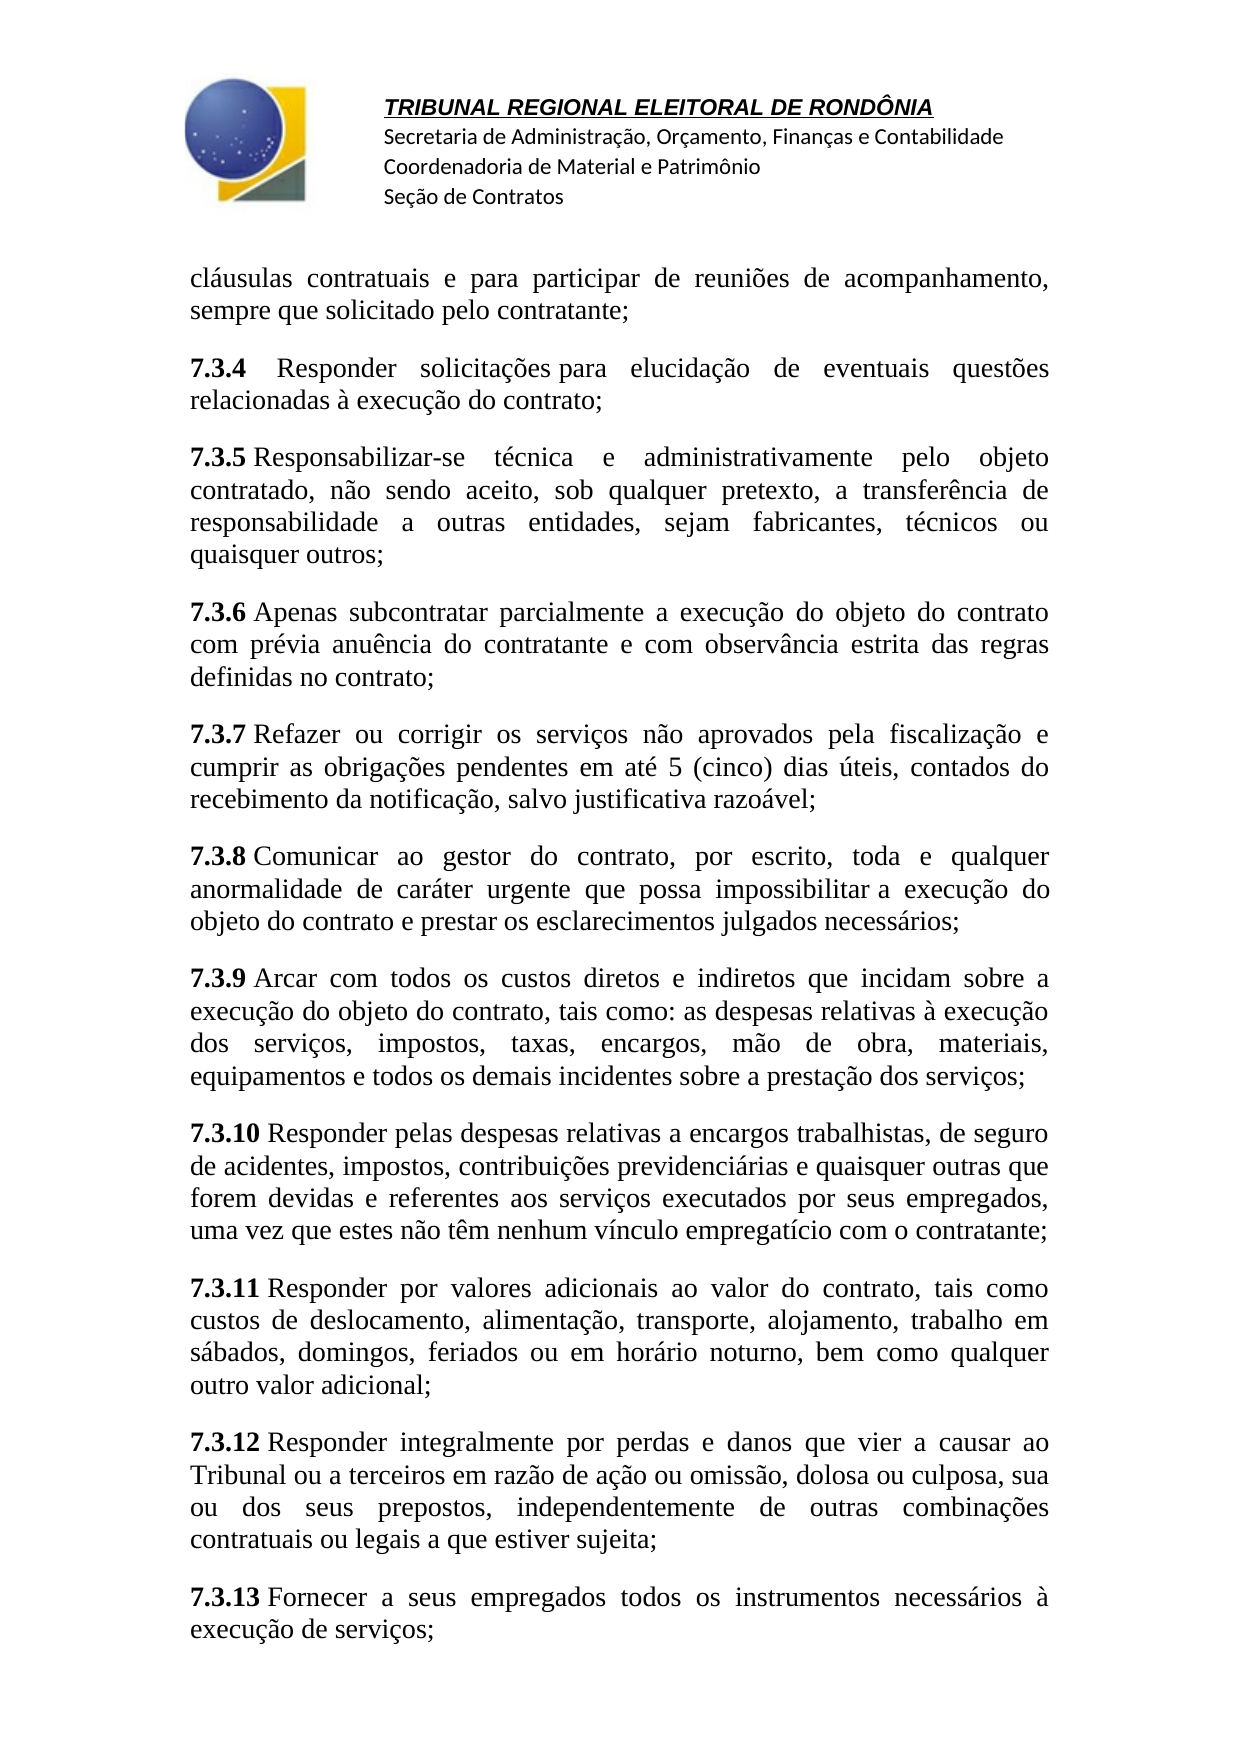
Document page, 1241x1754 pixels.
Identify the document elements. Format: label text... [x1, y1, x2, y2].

text 7.3.13 Fornecer a seus empregados todos os instrumentos necessários à execução de serviços; [190, 1580, 1051, 1645]
text 7.3.4 Responder solicitações para elucidação de eventuais questões relacionadas à execução do contrato; [190, 351, 1051, 415]
text 7.3.9 Arcar com todos os custos diretos e indiretos que incidam sobre a execução do objeto do contrato, tais como: as despesas relativas à execução dos serviços, impostos, taxas, encargos, mão de obra, materiais, equipamentos e todos os demais incidentes sobre a prestação dos serviços; [190, 962, 1051, 1091]
text cláusulas contratuais e para participar de reuniões de acompanhamento, sempre que solicitado pelo contratante; [190, 261, 1051, 326]
text 7.3.12 Responder integralmente por perdas e danos que vier a causar ao Tribunal ou a terceiros em razão de ação ou omissão, dolosa ou culposa, sua ou dos seus prepostos, independentemente de outras combinações contratuais ou legais a que estiver sujeita; [190, 1425, 1051, 1555]
text 7.3.7 Refazer ou corrigir os serviços não aprovados pela fiscalização e cumprir as obrigações pendentes em até 5 (cinco) dias úteis, contados do recebimento da notificação, salvo justificativa razoável; [190, 717, 1051, 814]
text 7.3.5 Responsabilizar-se técnica e administrativamente pelo objeto contratado, não sendo aceito, sob qualquer pretexto, a transferência de responsabilidade a outras entidades, sejam fabricantes, técnicos ou quaisquer outros; [190, 440, 1051, 570]
text 7.3.11 Responder por valores adicionais ao valor do contrato, tais como custos de deslocamento, alimentação, transporte, alojamento, trabalho em sábados, domingos, feriados ou em horário noturno, bem como qualquer outro valor adicional; [190, 1271, 1051, 1400]
text 7.3.6 Apenas subcontratar parcialmente a execução do objeto do contrato com prévia anuência do contratante e com observância estrita das regras definidas no contrato; [190, 595, 1051, 692]
text 7.3.8 Comunicar ao gestor do contrato, por escrito, toda e qualquer anormalidade de caráter urgente que possa impossibilitar a execução do objeto do contrato e prestar os esclarecimentos julgados necessários; [190, 839, 1051, 937]
text 7.3.10 Responder pelas despesas relativas a encargos trabalhistas, de seguro de acidentes, impostos, contribuições previdenciárias e quaisquer outras que forem devidas e referentes aos serviços executados por seus empregados, uma vez que estes não têm nenhum vínculo empregatício com o contratante; [190, 1116, 1051, 1246]
